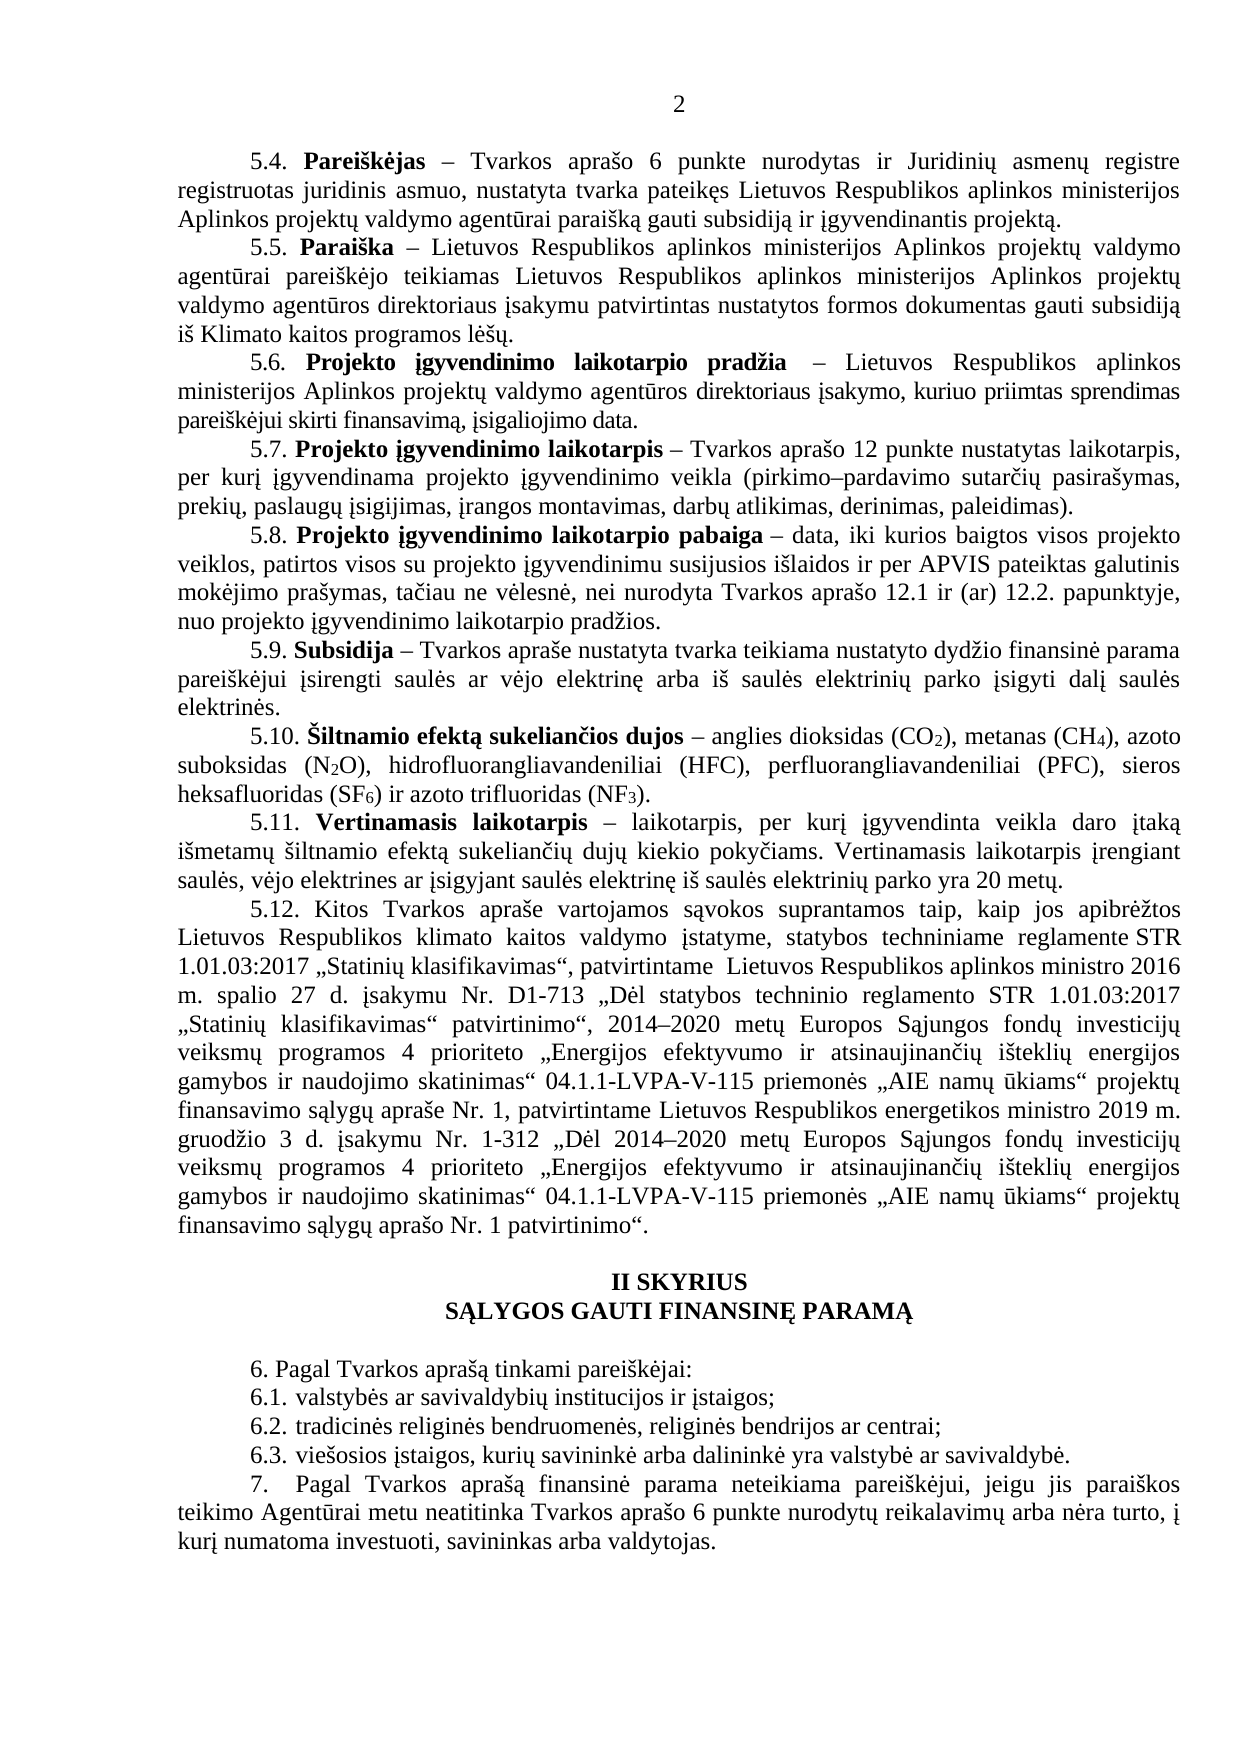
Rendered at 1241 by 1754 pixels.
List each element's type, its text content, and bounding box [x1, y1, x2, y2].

text II SKYRIUS [177, 1267, 1181, 1296]
text 5.12. Kitos Tvarkos apraše vartojamos sąvokos suprantamos taip, kaip jos apibrėžtos Lietuvos Respublikos klimato kaitos valdymo įstatyme, statybos techniniame reglamente STR 1.01.03:2017 „Statinių klasifikavimas“, patvirtintame Lietuvos Respublikos aplinkos ministro 2016 m. spalio 27 d. įsakymu Nr. D1-713 „Dėl statybos techninio reglamento STR 1.01.03:2017 „Statinių klasifikavimas“ patvirtinimo“, 2014–2020 metų Europos Sąjungos fondų investicijų veiksmų programos 4 prioriteto „Energijos efektyvumo ir atsinaujinančių išteklių energijos gamybos ir naudojimo skatinimas“ 04.1.1-LVPA-V-115 priemonės „AIE namų ūkiams“ projektų finansavimo sąlygų apraše Nr. 1, patvirtintame Lietuvos Respublikos energetikos ministro 2019 m. gruodžio 3 d. įsakymu Nr. 1-312 „Dėl 2014–2020 metų Europos Sąjungos fondų investicijų veiksmų programos 4 prioriteto „Energijos efektyvumo ir atsinaujinančių išteklių energijos gamybos ir naudojimo skatinimas“ 04.1.1-LVPA-V-115 priemonės „AIE namų ūkiams“ projektų finansavimo sąlygų aprašo Nr. 1 patvirtinimo“. [177, 894, 1181, 1239]
text 7. Pagal Tvarkos aprašą finansinė parama neteikiama pareiškėjui, jeigu jis paraiškos teikimo Agentūrai metu neatitinka Tvarkos aprašo 6 punkte nurodytų reikalavimų arba nėra turto, į kurį numatoma investuoti, savininkas arba valdytojas. [177, 1469, 1181, 1555]
text 5.9. Subsidija – Tvarkos apraše nustatyta tvarka teikiama nustatyto dydžio finansinė parama pareiškėjui įsirengti saulės ar vėjo elektrinę arba iš saulės elektrinių parko įsigyti dalį saulės elektrinės. [177, 635, 1181, 721]
text 5.11. Vertinamasis laikotarpis – laikotarpis, per kurį įgyvendinta veikla daro įtaką išmetamų šiltnamio efektą sukeliančių dujų kiekio pokyčiams. Vertinamasis laikotarpis įrengiant saulės, vėjo elektrines ar įsigyjant saulės elektrinę iš saulės elektrinių parko yra 20 metų. [177, 807, 1181, 894]
text 5.8. Projekto įgyvendinimo laikotarpio pabaiga – data, iki kurios baigtos visos projekto veiklos, patirtos visos su projekto įgyvendinimu susijusios išlaidos ir per APVIS pateiktas galutinis mokėjimo prašymas, tačiau ne vėlesnė, nei nurodyta Tvarkos aprašo 12.1 ir (ar) 12.2. papunktyje, nuo projekto įgyvendinimo laikotarpio pradžios. [177, 520, 1181, 635]
text 5.7. Projekto įgyvendinimo laikotarpis – Tvarkos aprašo 12 punkte nustatytas laikotarpis, per kurį įgyvendinama projekto įgyvendinimo veikla (pirkimo–pardavimo sutarčių pasirašymas, prekių, paslaugų įsigijimas, įrangos montavimas, darbų atlikimas, derinimas, paleidimas). [177, 434, 1181, 520]
text 6.3. viešosios įstaigos, kurių savininkė arba dalininkė yra valstybė ar savivaldybė. [177, 1440, 1181, 1469]
text 6. Pagal Tvarkos aprašą tinkami pareiškėjai: [177, 1354, 1181, 1382]
text SĄLYGOS GAUTI FINANSINĘ PARAMĄ [177, 1296, 1181, 1325]
text 5.6. Projekto įgyvendinimo laikotarpio pradžia – Lietuvos Respublikos aplinkos ministerijos Aplinkos projektų valdymo agentūros direktoriaus įsakymo, kuriuo priimtas sprendimas pareiškėjui skirti finansavimą, įsigaliojimo data. [177, 347, 1181, 434]
text 5.5. Paraiška – Lietuvos Respublikos aplinkos ministerijos Aplinkos projektų valdymo agentūrai pareiškėjo teikiamas Lietuvos Respublikos aplinkos ministerijos Aplinkos projektų valdymo agentūros direktoriaus įsakymu patvirtintas nustatytos formos dokumentas gauti subsidiją iš Klimato kaitos programos lėšų. [177, 232, 1181, 347]
text 5.4. Pareiškėjas – Tvarkos aprašo 6 punkte nurodytas ir Juridinių asmenų registre registruotas juridinis asmuo, nustatyta tvarka pateikęs Lietuvos Respublikos aplinkos ministerijos Aplinkos projektų valdymo agentūrai paraišką gauti subsidiją ir įgyvendinantis projektą. [177, 146, 1181, 232]
text 6.1. valstybės ar savivaldybių institucijos ir įstaigos; [177, 1382, 1181, 1411]
text 5.10. Šiltnamio efektą sukeliančios dujos – anglies dioksidas (CO2), metanas (CH4), azoto suboksidas (N2O), hidrofluorangliavandeniliai (HFC), perfluorangliavandeniliai (PFC), sieros heksafluoridas (SF6) ir azoto trifluoridas (NF3). [177, 721, 1181, 807]
text 6.2. tradicinės religinės bendruomenės, religinės bendrijos ar centrai; [177, 1411, 1181, 1440]
